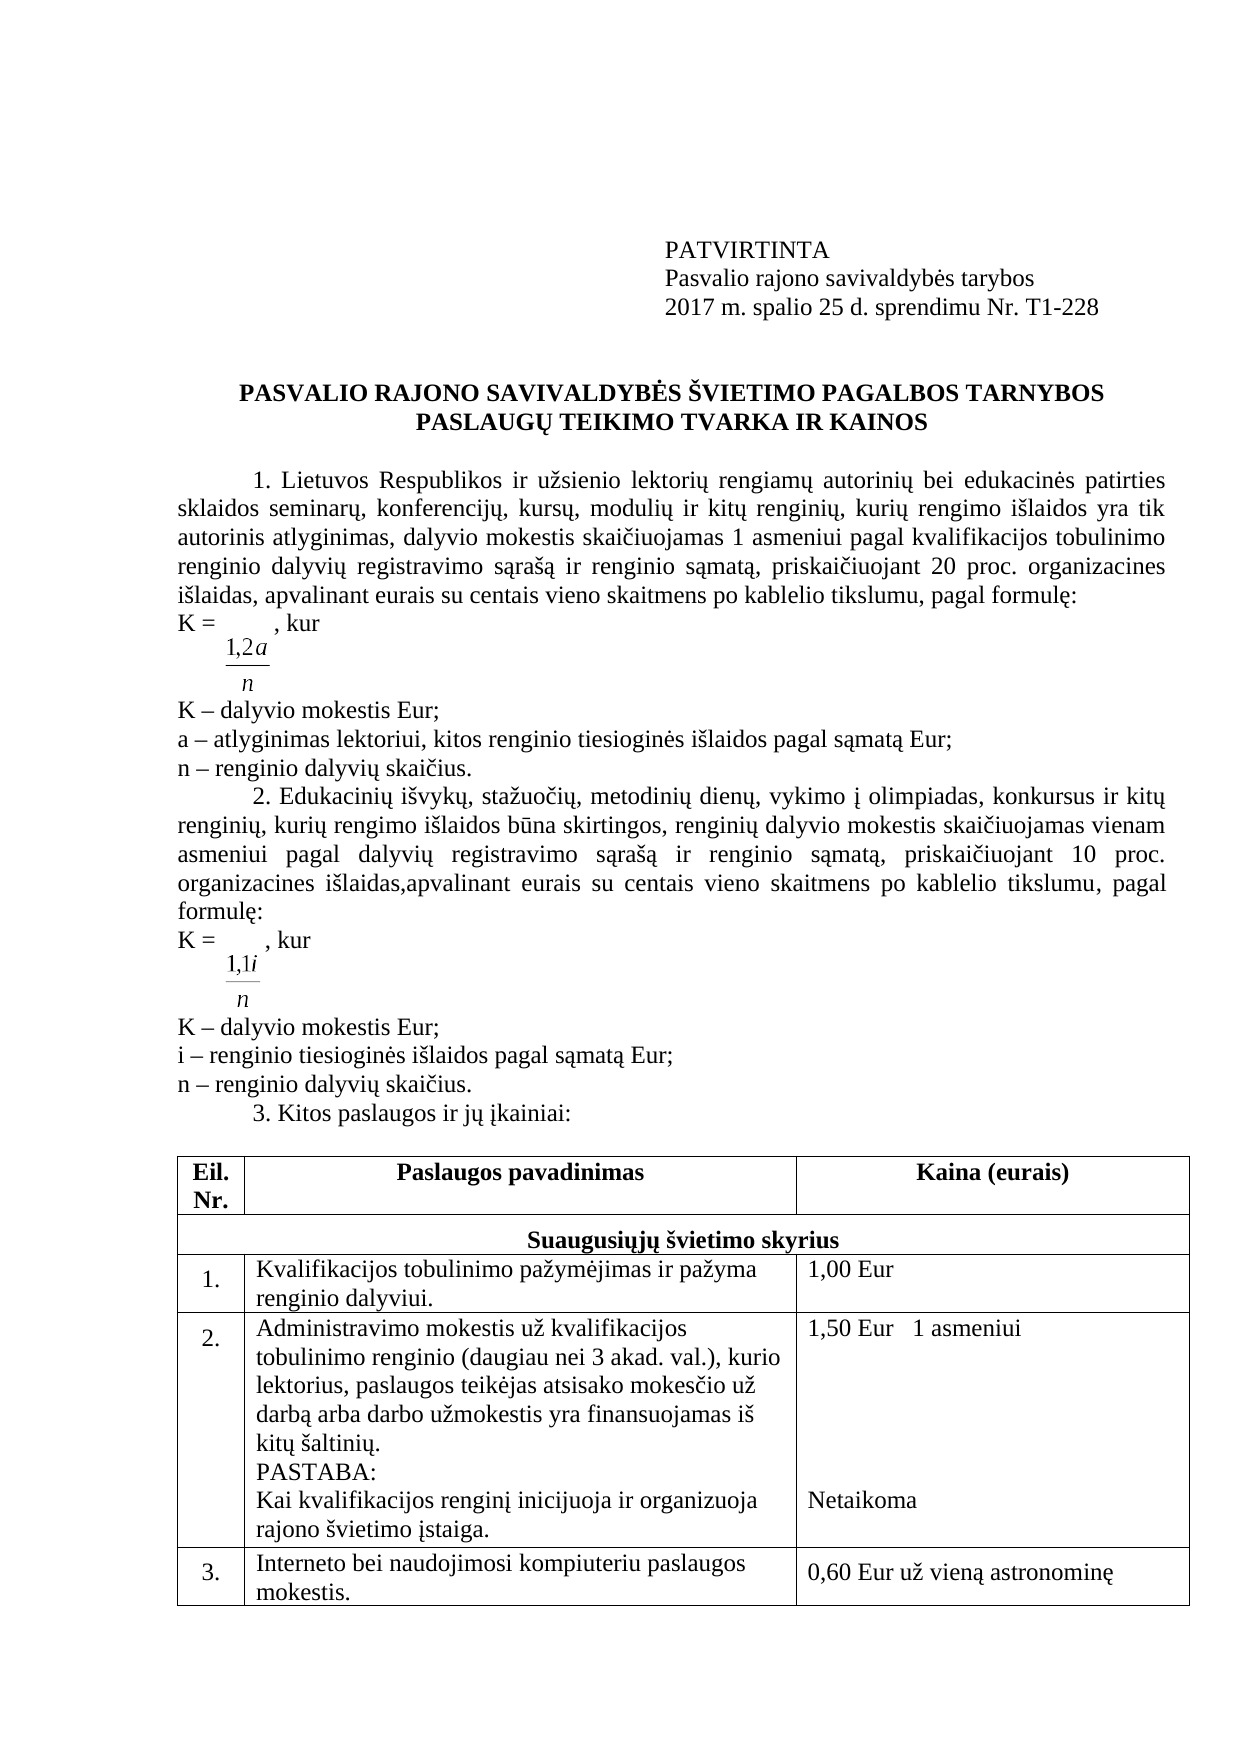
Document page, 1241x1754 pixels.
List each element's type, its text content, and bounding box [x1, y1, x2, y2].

table_cell 3. [178, 1548, 244, 1605]
table_cell 1,00 Eur [797, 1255, 1189, 1312]
text 1. Lietuvos Respublikos ir užsienio lektorių rengiamų autorinių bei edukacinės patirties sklaidos seminarų, konferencijų, kursų, modulių ir kitų renginių, kurių rengimo išlaidos yra tik autorinis atlyginimas, dalyvio mokestis skaičiuojamas 1 asmeniui pagal kvalifikacijos tobulinimo renginio dalyvių registravimo sąrašą ir renginio sąmatą, priskaičiuojant 20 proc. organizacines išlaidas, apvalinant eurais su centais vieno skaitmens po kablelio tikslumu, pagal formulę: [177, 465, 1167, 608]
text PASVALIO RAJONO SAVIVALDYBĖS ŠVIETIMO PAGALBOS TARNYBOS PASLAUGŲ TEIKIMO TVARKA IR KAINOS [177, 378, 1167, 436]
text 3. Kitos paslaugos ir jų įkainiai: [177, 1098, 1167, 1127]
table_header Eil. Nr. [178, 1157, 244, 1214]
text a – atlyginimas lektoriui, kitos renginio tiesioginės išlaidos pagal sąmatą Eur; [177, 724, 1167, 753]
text n – renginio dalyvių skaičius. [177, 753, 1167, 781]
table_cell Interneto bei naudojimosi kompiuteriu paslaugos mokestis. [245, 1548, 796, 1605]
text K = , kur [177, 608, 1167, 695]
table_cell 1. [178, 1255, 244, 1312]
table_cell 0,60 Eur už vieną astronominę [797, 1548, 1189, 1605]
text 2017 m. spalio 25 d. sprendimu Nr. T1-228 [664, 292, 1167, 321]
text Pasvalio rajono savivaldybės tarybos [664, 263, 1167, 292]
table_cell Administravimo mokestis už kvalifikacijos tobulinimo renginio (daugiau nei 3 akad. val.), kurio lektorius, paslaugos teikėjas atsisako mokesčio už darbą arba darbo užmokestis yra finansuojamas iš kitų šaltinių. PASTABA: Kai kvalifikacijos renginį inicijuoja ir organizuoja rajono švietimo įstaiga. [245, 1313, 796, 1547]
table_cell 2. [178, 1313, 244, 1547]
text K = , kur [177, 925, 1167, 1012]
text K – dalyvio mokestis Eur; [177, 1012, 1167, 1041]
text PATVIRTINTA [177, 235, 1167, 263]
table_cell 1,50 Eur 1 asmeniui Netaikoma [797, 1313, 1189, 1547]
text i – renginio tiesioginės išlaidos pagal sąmatą Eur; [177, 1041, 1167, 1069]
text K – dalyvio mokestis Eur; [177, 695, 1167, 724]
table_header Paslaugos pavadinimas [245, 1157, 796, 1214]
table_cell Suaugusiųjų švietimo skyrius [178, 1215, 1189, 1253]
table_cell Kvalifikacijos tobulinimo pažymėjimas ir pažyma renginio dalyviui. [245, 1255, 796, 1312]
table_header Kaina (eurais) [797, 1157, 1189, 1214]
text n – renginio dalyvių skaičius. [177, 1069, 1167, 1098]
text 2. Edukacinių išvykų, stažuočių, metodinių dienų, vykimo į olimpiadas, konkursus ir kitų renginių, kurių rengimo išlaidos būna skirtingos, renginių dalyvio mokestis skaičiuojamas vienam asmeniui pagal dalyvių registravimo sąrašą ir renginio sąmatą, priskaičiuojant 10 proc. organizacines išlaidas,apvalinant eurais su centais vieno skaitmens po kablelio tikslumu, pagal formulę: [177, 781, 1167, 925]
